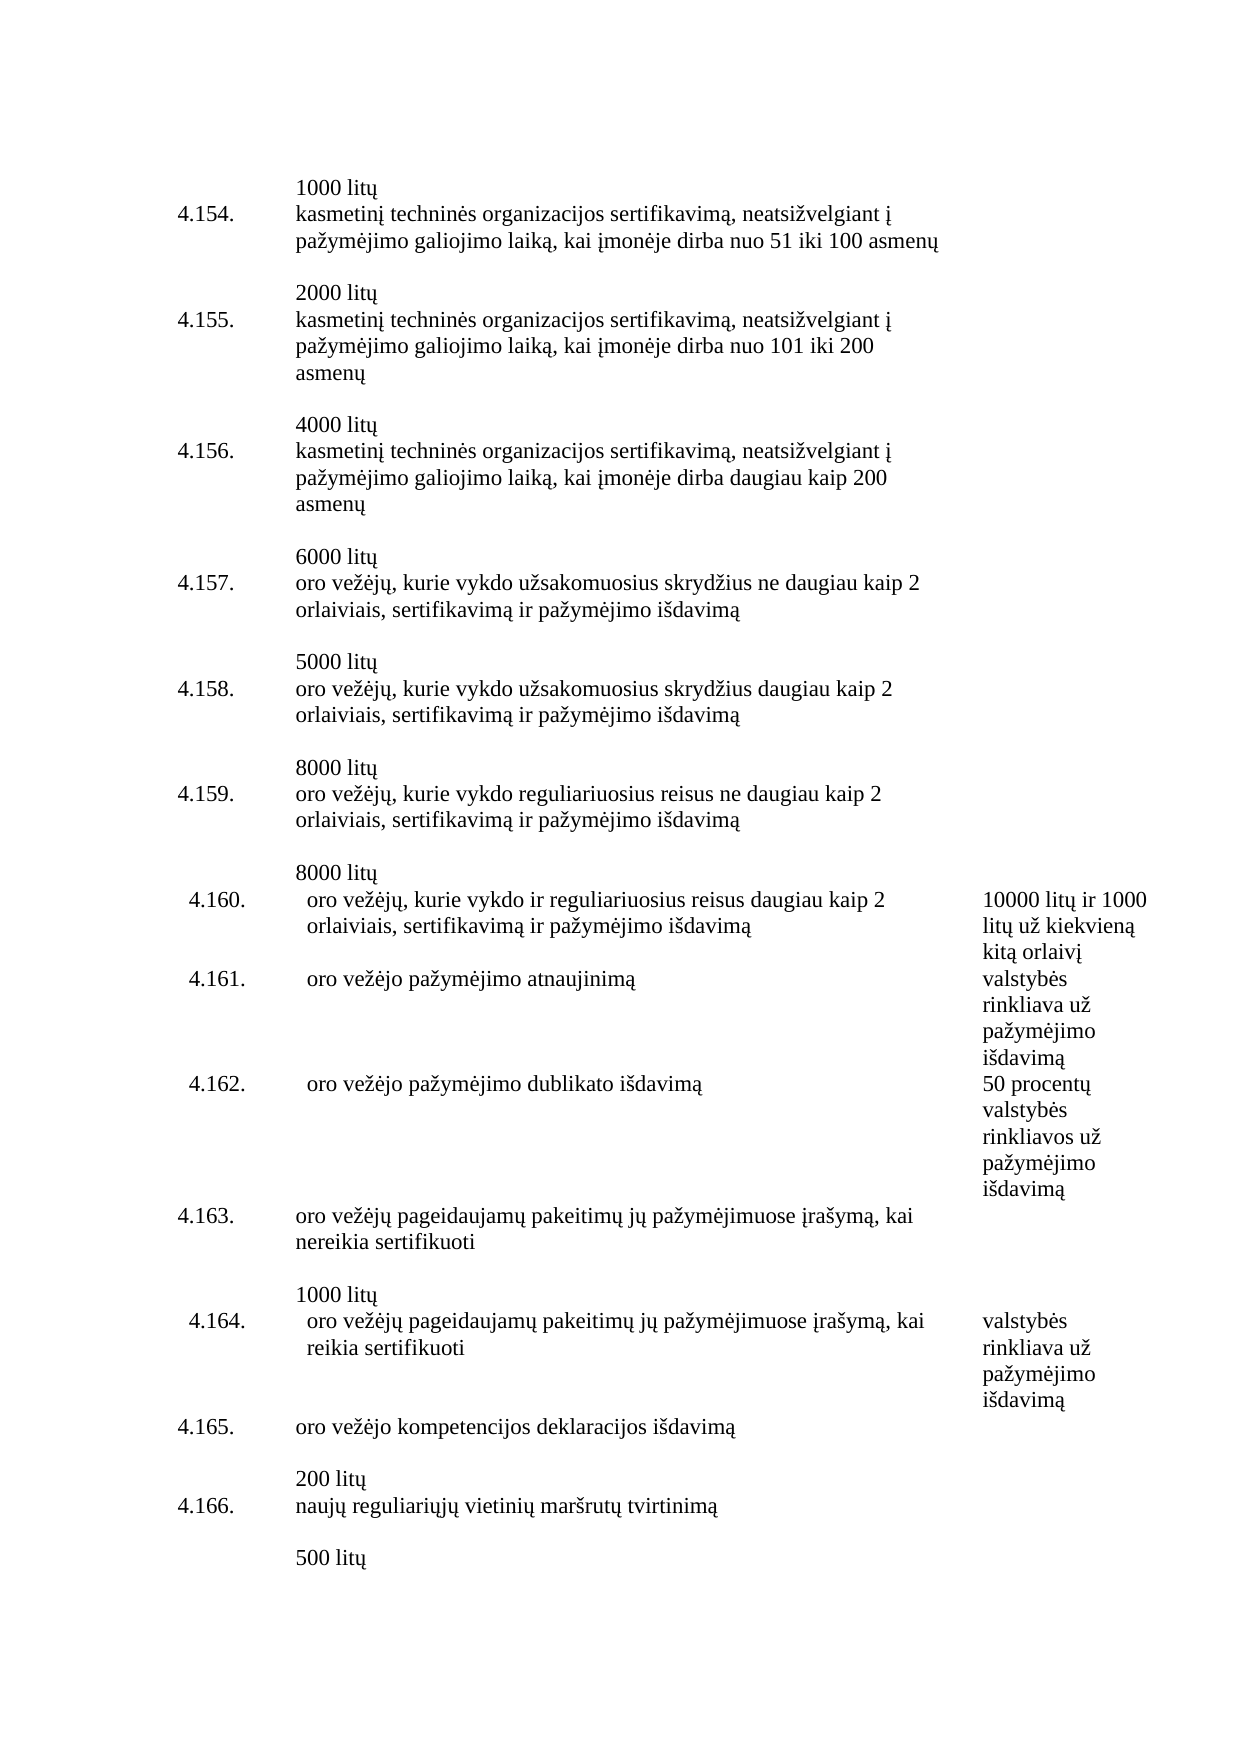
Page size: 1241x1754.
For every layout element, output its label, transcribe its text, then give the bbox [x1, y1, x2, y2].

table_header 4.160. [177, 886, 295, 965]
text 4.158. oro vežėjų, kurie vykdo užsakomuosius skrydžius daugiau kaip 2 orlaiviais, sertifikavimą ir pažymėjimo išdavimą 8000 litų [177, 675, 945, 780]
text 1000 litų [177, 148, 945, 200]
table_cell valstybės rinkliava už pažymėjimo išdavimą [971, 965, 1163, 1070]
text 4.156. kasmetinį techninės organizacijos sertifikavimą, neatsižvelgiant į pažymėjimo galiojimo laiką, kai įmonėje dirba daugiau kaip 200 asmenų 6000 litų [177, 438, 945, 569]
table_cell oro vežėjo pažymėjimo dublikato išdavimą [295, 1070, 971, 1202]
table_cell oro vežėjo pažymėjimo atnaujinimą [295, 965, 971, 1070]
table_header valstybės rinkliava už pažymėjimo išdavimą [971, 1307, 1163, 1413]
text 4.155. kasmetinį techninės organizacijos sertifikavimą, neatsižvelgiant į pažymėjimo galiojimo laiką, kai įmonėje dirba nuo 101 iki 200 asmenų 4000 litų [177, 306, 945, 438]
text 4.165. oro vežėjo kompetencijos deklaracijos išdavimą 200 litų [177, 1413, 945, 1492]
table_cell 4.162. [177, 1070, 295, 1202]
table_cell 50 procentų valstybės rinkliavos už pažymėjimo išdavimą [971, 1070, 1163, 1202]
text 4.154. kasmetinį techninės organizacijos sertifikavimą, neatsižvelgiant į pažymėjimo galiojimo laiką, kai įmonėje dirba nuo 51 iki 100 asmenų 2000 litų [177, 200, 945, 306]
text 4.157. oro vežėjų, kurie vykdo užsakomuosius skrydžius ne daugiau kaip 2 orlaiviais, sertifikavimą ir pažymėjimo išdavimą 5000 litų [177, 569, 945, 675]
table_header 10000 litų ir 1000 litų už kiekvieną kitą orlaivį [971, 886, 1163, 965]
table_header oro vežėjų pageidaujamų pakeitimų jų pažymėjimuose įrašymą, kai reikia sertifikuoti [295, 1307, 971, 1413]
table_cell 4.161. [177, 965, 295, 1070]
text 4.166. naujų reguliariųjų vietinių maršrutų tvirtinimą 500 litų [177, 1492, 945, 1571]
text 4.163. oro vežėjų pageidaujamų pakeitimų jų pažymėjimuose įrašymą, kai nereikia sertifikuoti 1000 litų [177, 1202, 945, 1307]
text 4.159. oro vežėjų, kurie vykdo reguliariuosius reisus ne daugiau kaip 2 orlaiviais, sertifikavimą ir pažymėjimo išdavimą 8000 litų [177, 780, 945, 886]
table_header oro vežėjų, kurie vykdo ir reguliariuosius reisus daugiau kaip 2 orlaiviais, sertifikavimą ir pažymėjimo išdavimą [295, 886, 971, 965]
table_header 4.164. [177, 1307, 295, 1413]
